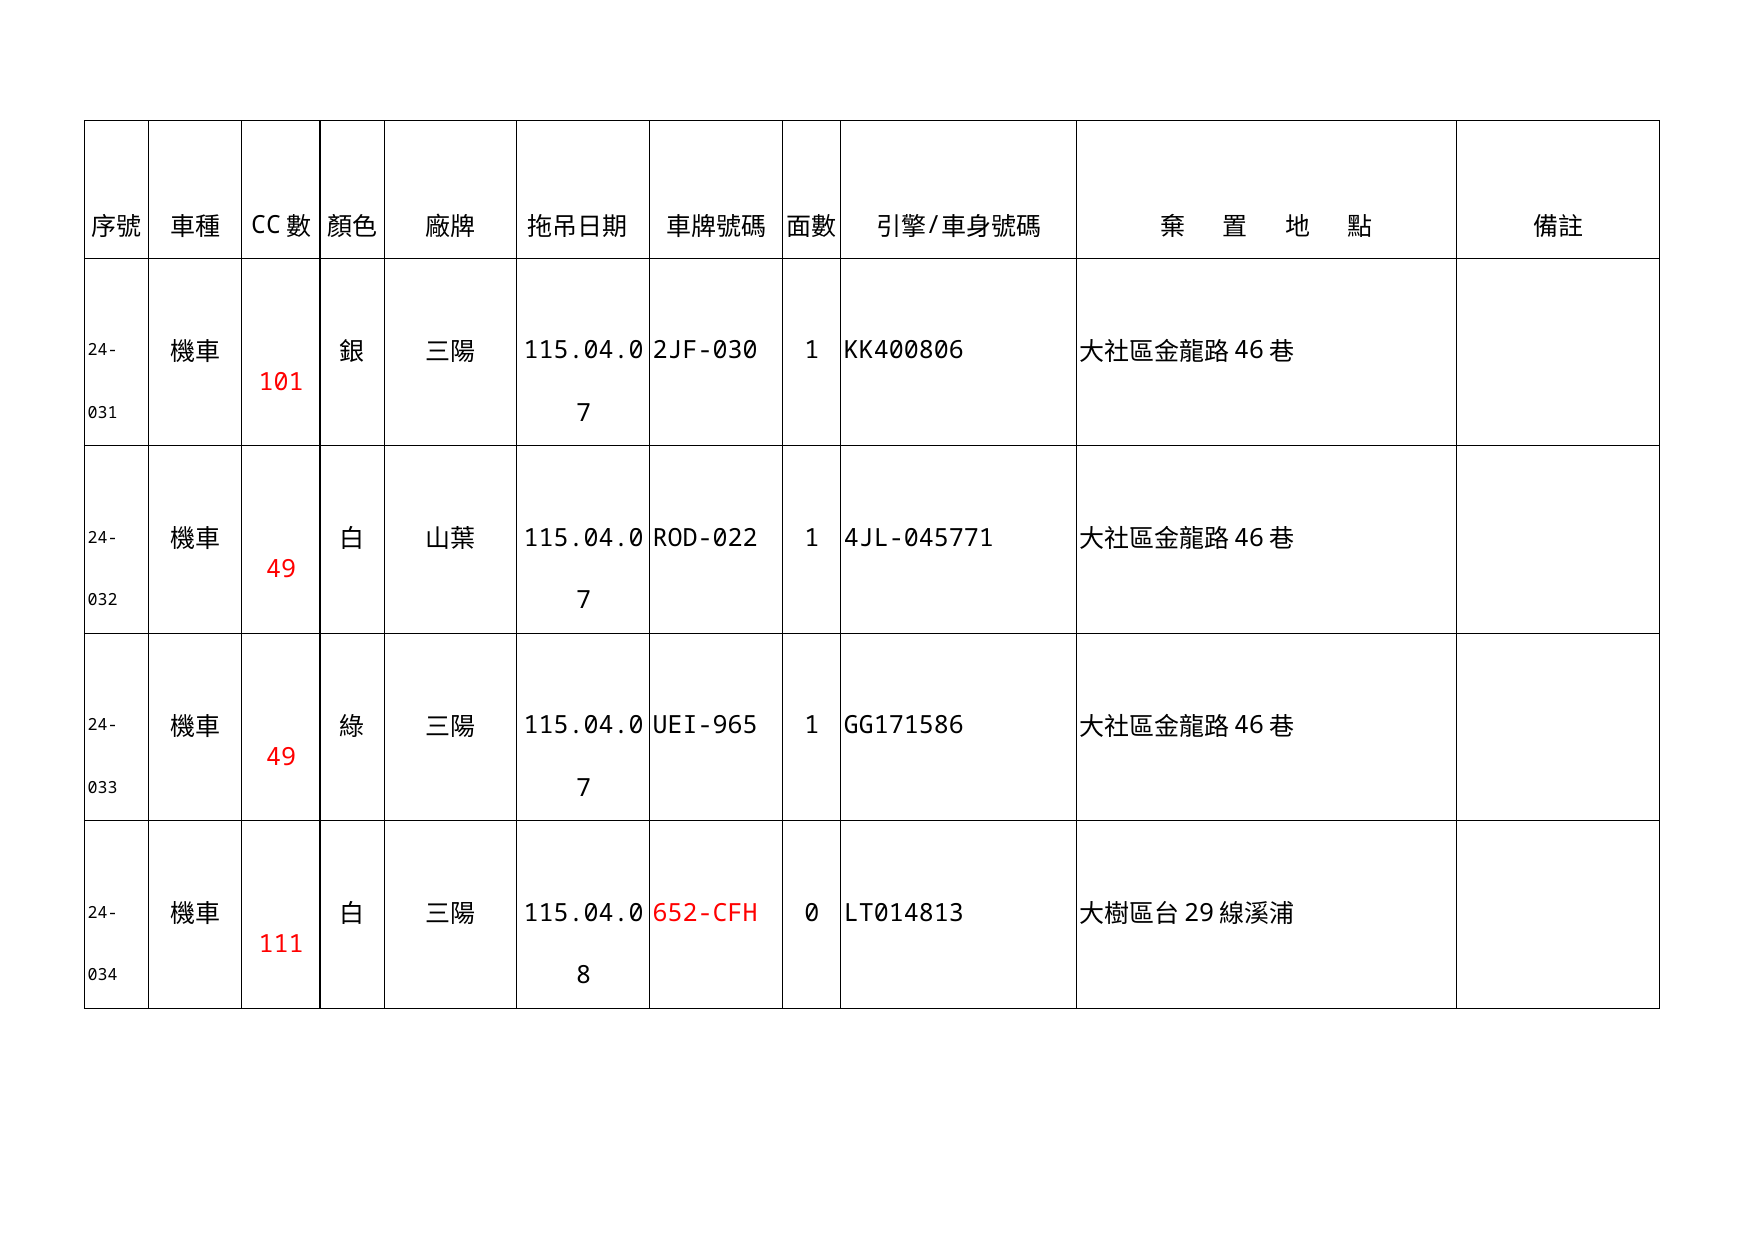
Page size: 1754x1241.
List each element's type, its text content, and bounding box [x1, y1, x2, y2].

table_cell ROD-022 [650, 446, 782, 633]
table_cell 24-031 [85, 259, 148, 445]
table_cell GG171586 [841, 634, 1076, 820]
table_cell 三陽 [385, 821, 516, 1008]
table_header 面數 [783, 121, 840, 258]
table_cell [1457, 446, 1659, 633]
table_cell 大社區金龍路46巷 [1077, 446, 1456, 633]
table_cell 大社區金龍路46巷 [1077, 634, 1456, 820]
table_cell 山葉 [385, 446, 516, 633]
table_cell 白 [321, 446, 384, 633]
table_cell UEI-965 [650, 634, 782, 820]
table_cell 2JF-030 [650, 259, 782, 445]
table_cell 大社區金龍路46巷 [1077, 259, 1456, 445]
table_cell 24-032 [85, 446, 148, 633]
table_header 序號 [85, 121, 148, 258]
table_header 拖吊日期 [517, 121, 649, 258]
table_cell 24-034 [85, 821, 148, 1008]
table_cell 機車 [149, 634, 241, 820]
table_header 引擎/車身號碼 [841, 121, 1076, 258]
table_cell 0 [783, 821, 840, 1008]
table_cell 49 [242, 634, 319, 820]
table_cell 49 [242, 446, 319, 633]
table_cell 115.04.07 [517, 446, 649, 633]
table_cell 白 [321, 821, 384, 1008]
table_cell 101 [242, 259, 319, 445]
table_header 車牌號碼 [650, 121, 782, 258]
table_cell 大樹區台29線溪浦 [1077, 821, 1456, 1008]
table_cell 銀 [321, 259, 384, 445]
table_cell [1457, 259, 1659, 445]
table_header CC數 [242, 121, 319, 258]
table_cell [1457, 634, 1659, 820]
table_cell KK400806 [841, 259, 1076, 445]
table_cell 1 [783, 634, 840, 820]
table_cell 24-033 [85, 634, 148, 820]
table_cell 115.04.07 [517, 634, 649, 820]
table_cell 652-CFH [650, 821, 782, 1008]
table_cell 機車 [149, 259, 241, 445]
table_cell 綠 [321, 634, 384, 820]
table_cell 115.04.07 [517, 259, 649, 445]
table_header 備註 [1457, 121, 1659, 258]
table_cell 1 [783, 259, 840, 445]
table_header 廠牌 [385, 121, 516, 258]
table_cell 111 [242, 821, 319, 1008]
table_cell 1 [783, 446, 840, 633]
table_header 車種 [149, 121, 241, 258]
table_cell 三陽 [385, 259, 516, 445]
table_header 棄 置 地 點 [1077, 121, 1456, 258]
table_cell 三陽 [385, 634, 516, 820]
table_cell LT014813 [841, 821, 1076, 1008]
table_cell 4JL-045771 [841, 446, 1076, 633]
table_header 顏色 [321, 121, 384, 258]
table_cell 115.04.08 [517, 821, 649, 1008]
table_cell 機車 [149, 446, 241, 633]
table_cell [1457, 821, 1659, 1008]
table_cell 機車 [149, 821, 241, 1008]
